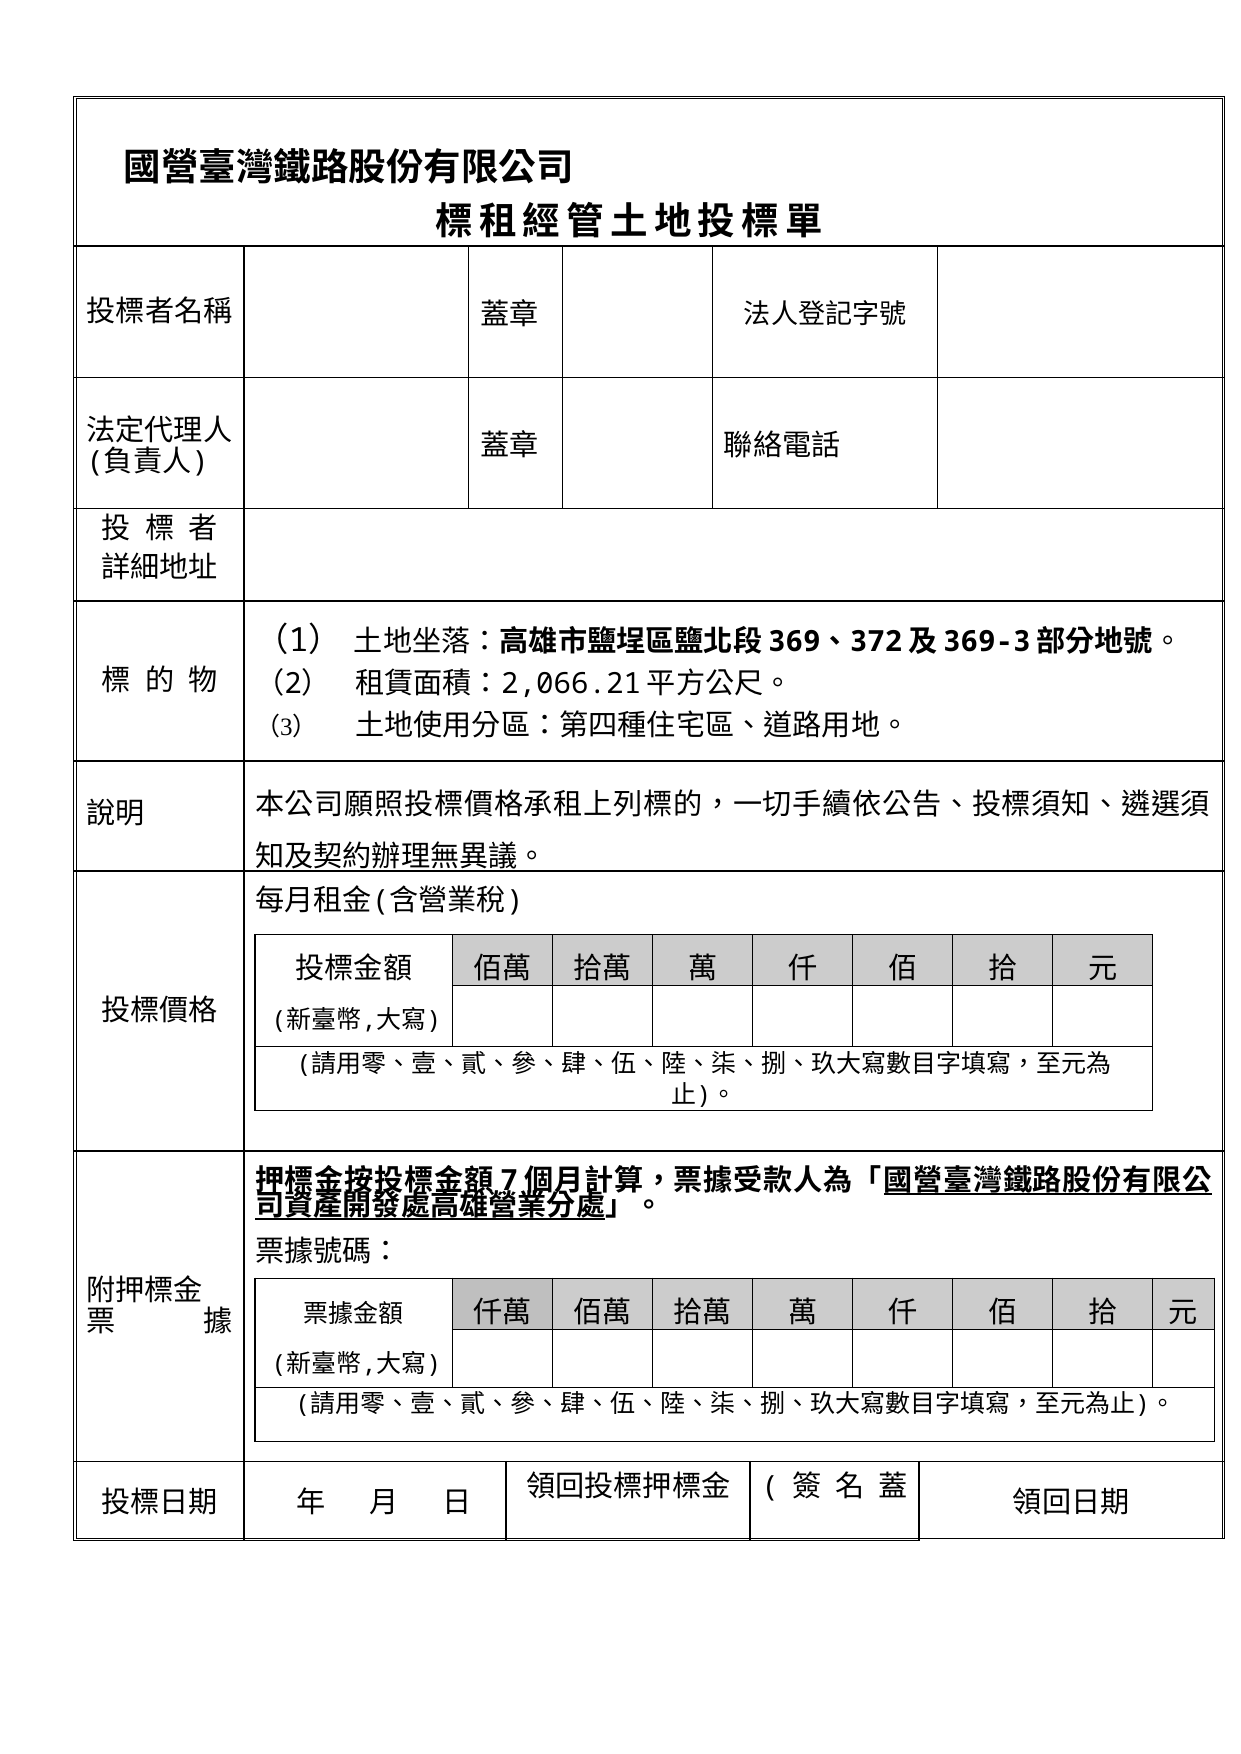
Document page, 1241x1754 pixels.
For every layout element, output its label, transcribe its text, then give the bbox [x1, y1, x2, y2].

table_header 投標金額 (新臺幣,大寫) [256, 935, 452, 1046]
table_cell [553, 986, 652, 1046]
table_cell 標 的 物 [77, 602, 243, 760]
table_header 票據金額 (新臺幣,大寫) [256, 1279, 452, 1387]
table_cell 蓋章 [469, 247, 562, 377]
table_cell [453, 986, 552, 1046]
table_cell (請用零、壹、貳、參、肆、伍、陸、柒、捌、玖大寫數目字填寫，至元為止)。 [256, 1047, 1152, 1110]
table_cell 押標金按投標金額7個月計算，票據受款人為「國營臺灣鐵路股份有限公司資產開發處高雄營業分處」。 票據號碼： [245, 1152, 1222, 1461]
table_header 萬 [653, 935, 752, 985]
table_cell 投 標 者 詳細地址 [77, 509, 243, 600]
table_cell 每月租金(含營業稅) [245, 872, 1222, 1150]
table_cell 投標價格 [77, 872, 243, 1150]
table_header 萬 [753, 1279, 852, 1329]
table_cell [1153, 1330, 1214, 1387]
table_cell [1053, 986, 1152, 1046]
table_cell 附押標金 票 據 [77, 1152, 243, 1461]
table_cell 法人登記字號 [713, 247, 937, 377]
table_cell 土地坐落：高雄市鹽埕區鹽北段369、372及369-3部分地號。 租賃面積：2,066.21平方公尺。 土地使用分區：第四種住宅區、道路用地。 [245, 602, 1222, 760]
table_cell 年 月 日 [245, 1462, 505, 1537]
table_cell [653, 986, 752, 1046]
table_header 仟 [753, 935, 852, 985]
table_cell [938, 378, 1222, 508]
table_cell 投標者名稱 [77, 247, 243, 377]
table_cell 本公司願照投標價格承租上列標的，一切手續依公告、投標須知、遴選須知及契約辦理無異議。 [245, 762, 1222, 870]
table_header 佰 [953, 1279, 1052, 1329]
table_cell [563, 247, 712, 377]
table_cell 領回日期 [920, 1462, 1222, 1537]
table_cell [245, 378, 468, 508]
table_header 國營臺灣鐵路股份有限公司 標租經管土地投標單 [77, 99, 1222, 245]
table_cell 聯絡電話 [713, 378, 937, 508]
table_header 拾萬 [553, 935, 652, 985]
table_header 仟萬 [453, 1279, 552, 1329]
table_cell 領回投標押標金 [507, 1462, 749, 1537]
table_cell [653, 1330, 752, 1387]
table_cell 投標日期 [77, 1462, 243, 1537]
table_header 仟 [853, 1279, 952, 1329]
table_header 元 [1153, 1279, 1214, 1329]
table_cell [245, 247, 468, 377]
table_cell [853, 1330, 952, 1387]
table_cell 法定代理人(負責人) 姓名 [77, 378, 243, 508]
table_header 拾 [1053, 1279, 1152, 1329]
table_cell (請用零、壹、貳、參、肆、伍、陸、柒、捌、玖大寫數目字填寫，至元為止)。 [256, 1388, 1214, 1441]
table_cell [953, 1330, 1052, 1387]
table_cell [938, 247, 1222, 377]
table_header 元 [1053, 935, 1152, 985]
table_cell [453, 1330, 552, 1387]
table_cell [953, 986, 1052, 1046]
table_header 佰萬 [453, 935, 552, 985]
table_cell [553, 1330, 652, 1387]
table_header 拾萬 [653, 1279, 752, 1329]
table_cell (簽名蓋章) 請於開標後領回票據時再簽名蓋章 [751, 1462, 918, 1537]
table_cell [1053, 1330, 1152, 1387]
table_header 佰 [853, 935, 952, 985]
table_cell [853, 986, 952, 1046]
table_cell [753, 986, 852, 1046]
table_cell 蓋章 [469, 378, 562, 508]
table_cell [245, 509, 1222, 600]
table_header 拾 [953, 935, 1052, 985]
table_cell [563, 378, 712, 508]
table_header 佰萬 [553, 1279, 652, 1329]
table_cell 說明 [77, 762, 243, 870]
table_cell [753, 1330, 852, 1387]
